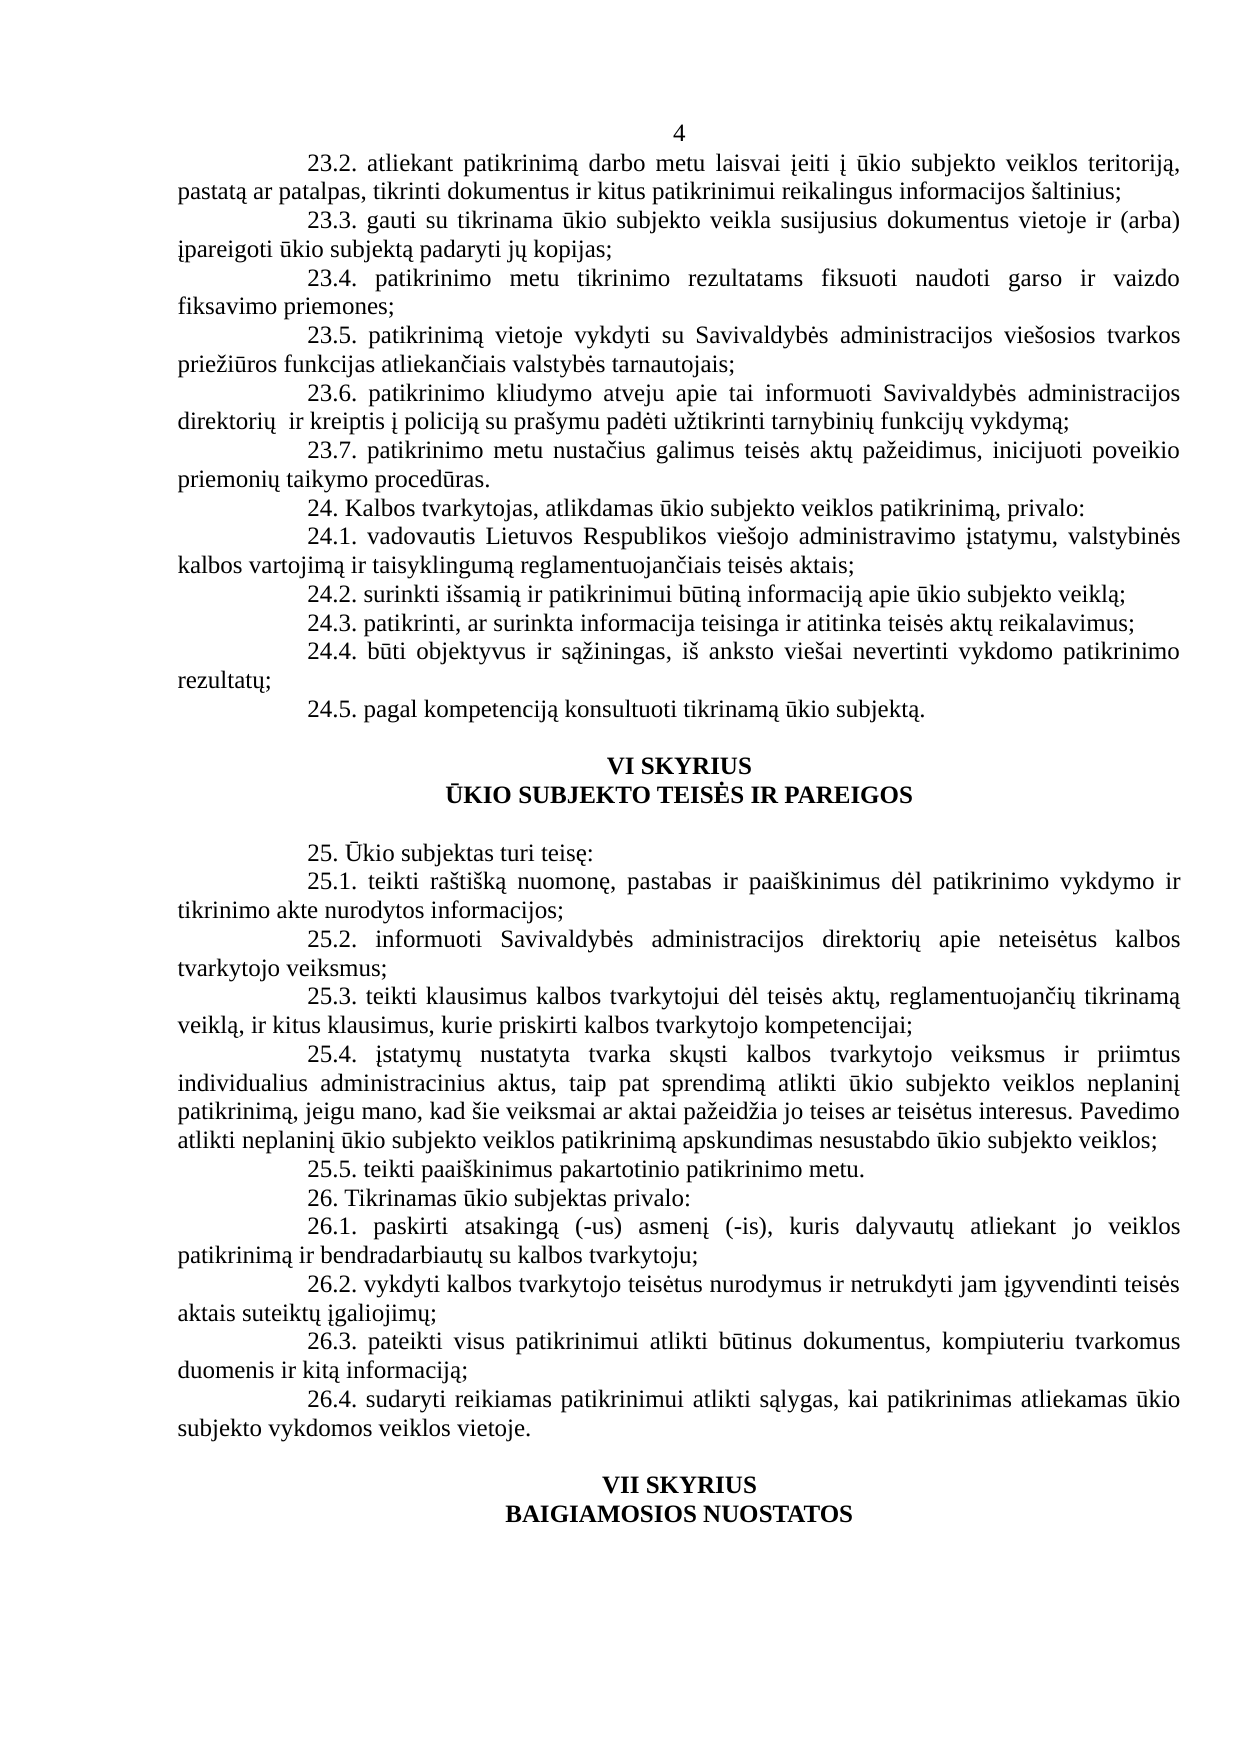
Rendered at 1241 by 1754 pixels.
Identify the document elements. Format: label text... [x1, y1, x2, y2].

text 24.3. patikrinti, ar surinkta informacija teisinga ir atitinka teisės aktų reikalavimus; [177, 608, 1181, 636]
text VI SKYRIUS [177, 751, 1181, 780]
text 23.4. patikrinimo metu tikrinimo rezultatams fiksuoti naudoti garso ir vaizdo fiksavimo priemones; [177, 263, 1181, 320]
text 26.1. paskirti atsakingą (-us) asmenį (-is), kuris dalyvautų atliekant jo veiklos patikrinimą ir bendradarbiautų su kalbos tvarkytoju; [177, 1211, 1181, 1269]
text 23.2. atliekant patikrinimą darbo metu laisvai įeiti į ūkio subjekto veiklos teritoriją, pastatą ar patalpas, tikrinti dokumentus ir kitus patikrinimui reikalingus informacijos šaltinius; [177, 148, 1181, 205]
text 24.4. būti objektyvus ir sąžiningas, iš anksto viešai nevertinti vykdomo patikrinimo rezultatų; [177, 636, 1181, 694]
text 25.4. įstatymų nustatyta tvarka skųsti kalbos tvarkytojo veiksmus ir priimtus individualius administracinius aktus, taip pat sprendimą atlikti ūkio subjekto veiklos neplaninį patikrinimą, jeigu mano, kad šie veiksmai ar aktai pažeidžia jo teises ar teisėtus interesus. Pavedimo atlikti neplaninį ūkio subjekto veiklos patikrinimą apskundimas nesustabdo ūkio subjekto veiklos; [177, 1039, 1181, 1154]
text 23.7. patikrinimo metu nustačius galimus teisės aktų pažeidimus, inicijuoti poveikio priemonių taikymo procedūras. [177, 435, 1181, 493]
text 26.3. pateikti visus patikrinimui atlikti būtinus dokumentus, kompiuteriu tvarkomus duomenis ir kitą informaciją; [177, 1326, 1181, 1384]
text 24. Kalbos tvarkytojas, atlikdamas ūkio subjekto veiklos patikrinimą, privalo: [177, 493, 1181, 521]
text 24.1. vadovautis Lietuvos Respublikos viešojo administravimo įstatymu, valstybinės kalbos vartojimą ir taisyklingumą reglamentuojančiais teisės aktais; [177, 521, 1181, 579]
text 25.5. teikti paaiškinimus pakartotinio patikrinimo metu. [177, 1154, 1181, 1183]
text 23.5. patikrinimą vietoje vykdyti su Savivaldybės administracijos viešosios tvarkos priežiūros funkcijas atliekančiais valstybės tarnautojais; [177, 320, 1181, 378]
text 24.2. surinkti išsamią ir patikrinimui būtiną informaciją apie ūkio subjekto veiklą; [177, 579, 1181, 608]
text 23.3. gauti su tikrinama ūkio subjekto veikla susijusius dokumentus vietoje ir (arba) įpareigoti ūkio subjektą padaryti jų kopijas; [177, 205, 1181, 263]
text 25. Ūkio subjektas turi teisę: [177, 838, 1181, 866]
text 26.2. vykdyti kalbos tvarkytojo teisėtus nurodymus ir netrukdyti jam įgyvendinti teisės aktais suteiktų įgaliojimų; [177, 1269, 1181, 1326]
text 23.6. patikrinimo kliudymo atveju apie tai informuoti Savivaldybės administracijos direktorių ir kreiptis į policiją su prašymu padėti užtikrinti tarnybinių funkcijų vykdymą; [177, 378, 1181, 435]
text 25.1. teikti raštišką nuomonę, pastabas ir paaiškinimus dėl patikrinimo vykdymo ir tikrinimo akte nurodytos informacijos; [177, 866, 1181, 924]
text 25.3. teikti klausimus kalbos tvarkytojui dėl teisės aktų, reglamentuojančių tikrinamą veiklą, ir kitus klausimus, kurie priskirti kalbos tvarkytojo kompetencijai; [177, 981, 1181, 1039]
text 24.5. pagal kompetenciją konsultuoti tikrinamą ūkio subjektą. [177, 694, 1181, 723]
text VII SKYRIUS [177, 1470, 1181, 1499]
text 26.4. sudaryti reikiamas patikrinimui atlikti sąlygas, kai patikrinimas atliekamas ūkio subjekto vykdomos veiklos vietoje. [177, 1384, 1181, 1441]
text ŪKIO SUBJEKTO TEISĖS IR PAREIGOS [177, 780, 1181, 809]
text 25.2. informuoti Savivaldybės administracijos direktorių apie neteisėtus kalbos tvarkytojo veiksmus; [177, 924, 1181, 981]
text BAIGIAMOSIOS NUOSTATOS [177, 1499, 1181, 1528]
text 26. Tikrinamas ūkio subjektas privalo: [177, 1183, 1181, 1211]
